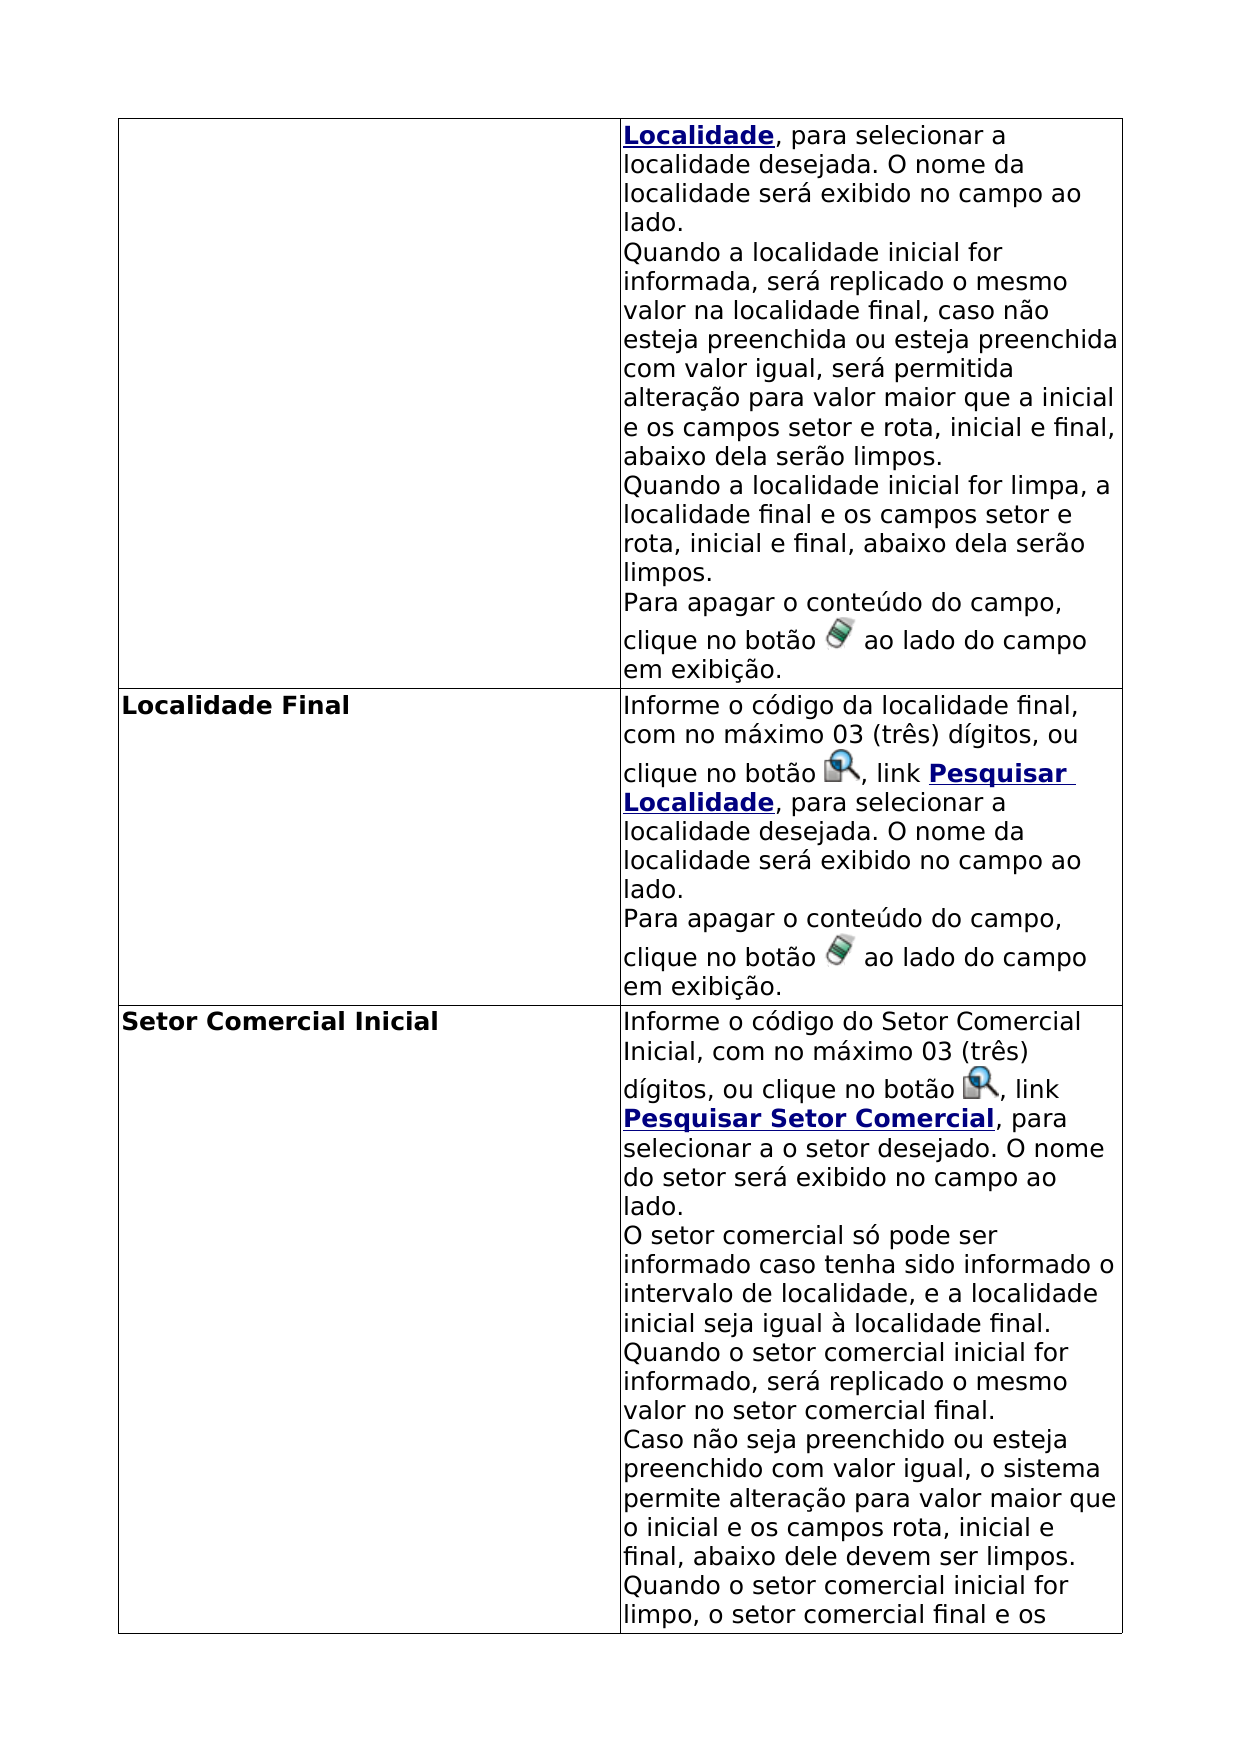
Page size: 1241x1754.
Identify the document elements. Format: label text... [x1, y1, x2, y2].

table_cell Setor Comercial Inicial [119, 1006, 620, 1633]
table_cell Informe o código da localidade final, com no máximo 03 (três) dígitos, ou clique no botão , link Pesquisar Localidade, para selecionar a localidade desejada. O nome da localidade será exibido no campo ao lado. Para apagar o conteúdo do campo, clique no botão ao lado do campo em exibição. [621, 689, 1122, 1004]
picture [824, 933, 856, 967]
picture [963, 1066, 999, 1099]
table_cell Informe o código do Setor Comercial Inicial, com no máximo 03 (três) dígitos, ou clique no botão , link Pesquisar Setor Comercial, para selecionar a o setor desejado. O nome do setor será exibido no campo ao lado. O setor comercial só pode ser informado caso tenha sido informado o intervalo de localidade, e a localidade inicial seja igual à localidade final. Quando o setor comercial inicial for informado, será replicado o mesmo valor no setor comercial final. Caso não seja preenchido ou esteja preenchido com valor igual, o sistema permite alteração para valor maior que o inicial e os campos rota, inicial e final, abaixo dele devem ser limpos. Quando o setor comercial inicial for limpo, o setor comercial final e os [621, 1006, 1122, 1633]
table_cell [119, 119, 620, 688]
table_cell Localidade Final [119, 689, 620, 1004]
table_cell Localidade, para selecionar a localidade desejada. O nome da localidade será exibido no campo ao lado. Quando a localidade inicial for informada, será replicado o mesmo valor na localidade final, caso não esteja preenchida ou esteja preenchida com valor igual, será permitida alteração para valor maior que a inicial e os campos setor e rota, inicial e final, abaixo dela serão limpos. Quando a localidade inicial for limpa, a localidade final e os campos setor e rota, inicial e final, abaixo dela serão limpos. Para apagar o conteúdo do campo, clique no botão ao lado do campo em exibição. [621, 119, 1122, 688]
picture [824, 617, 856, 650]
picture [824, 749, 861, 782]
